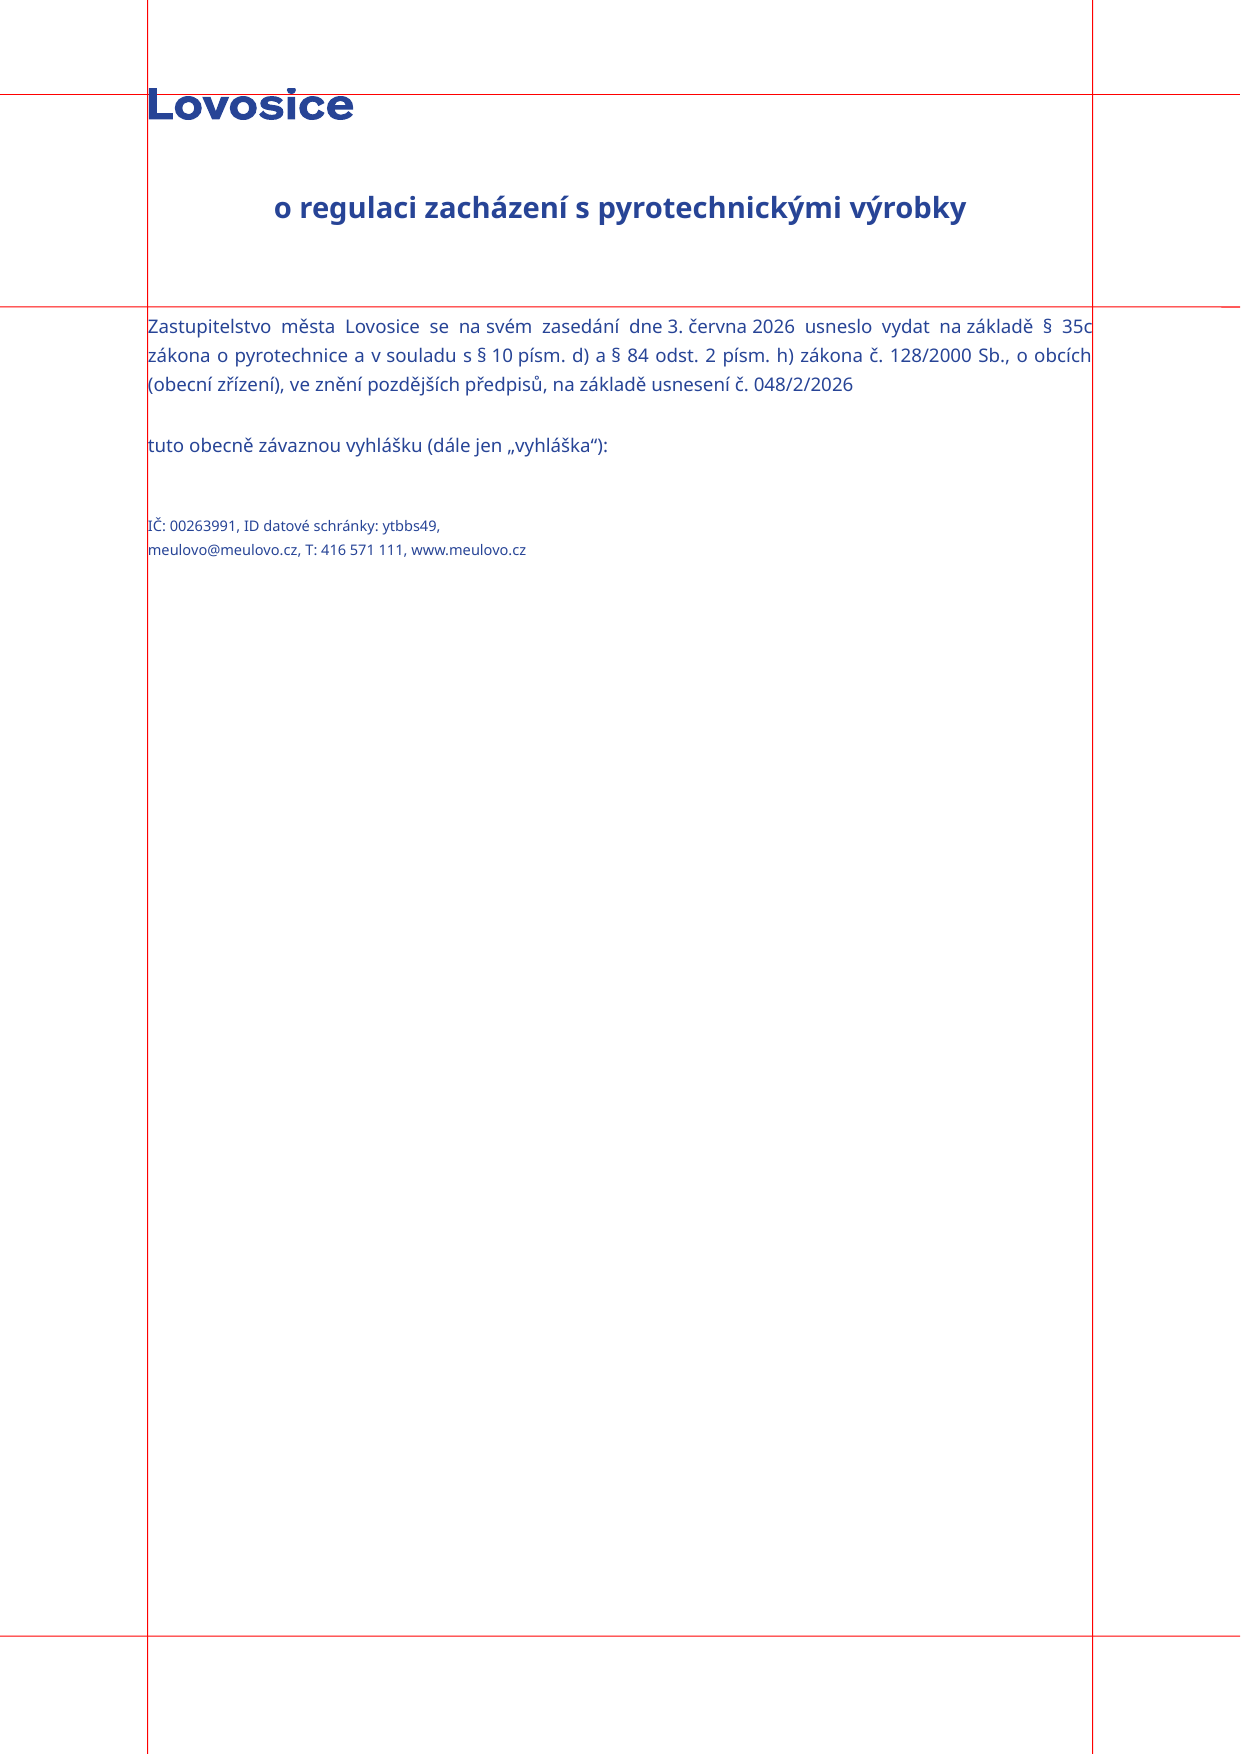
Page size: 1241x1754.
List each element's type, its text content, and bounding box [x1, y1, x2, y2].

text tuto obecně závaznou vyhlášku (dále jen „vyhláška“): [148, 432, 1092, 458]
text Zastupitelstvo města Lovosice se na svém zasedání dne 3. června 2026 usneslo vydat na základě § 35c zákona o pyrotechnice a v souladu s § 10 písm. d) a § 84 odst. 2 písm. h) zákona č. 128/2000 Sb., o obcích (obecní zřízení), ve znění pozdějších předpisů, na základě usnesení č. 048/2/2026 [148, 313, 1092, 397]
subtitle o regulaci zacházení s pyrotechnickými výrobky [148, 189, 1092, 225]
